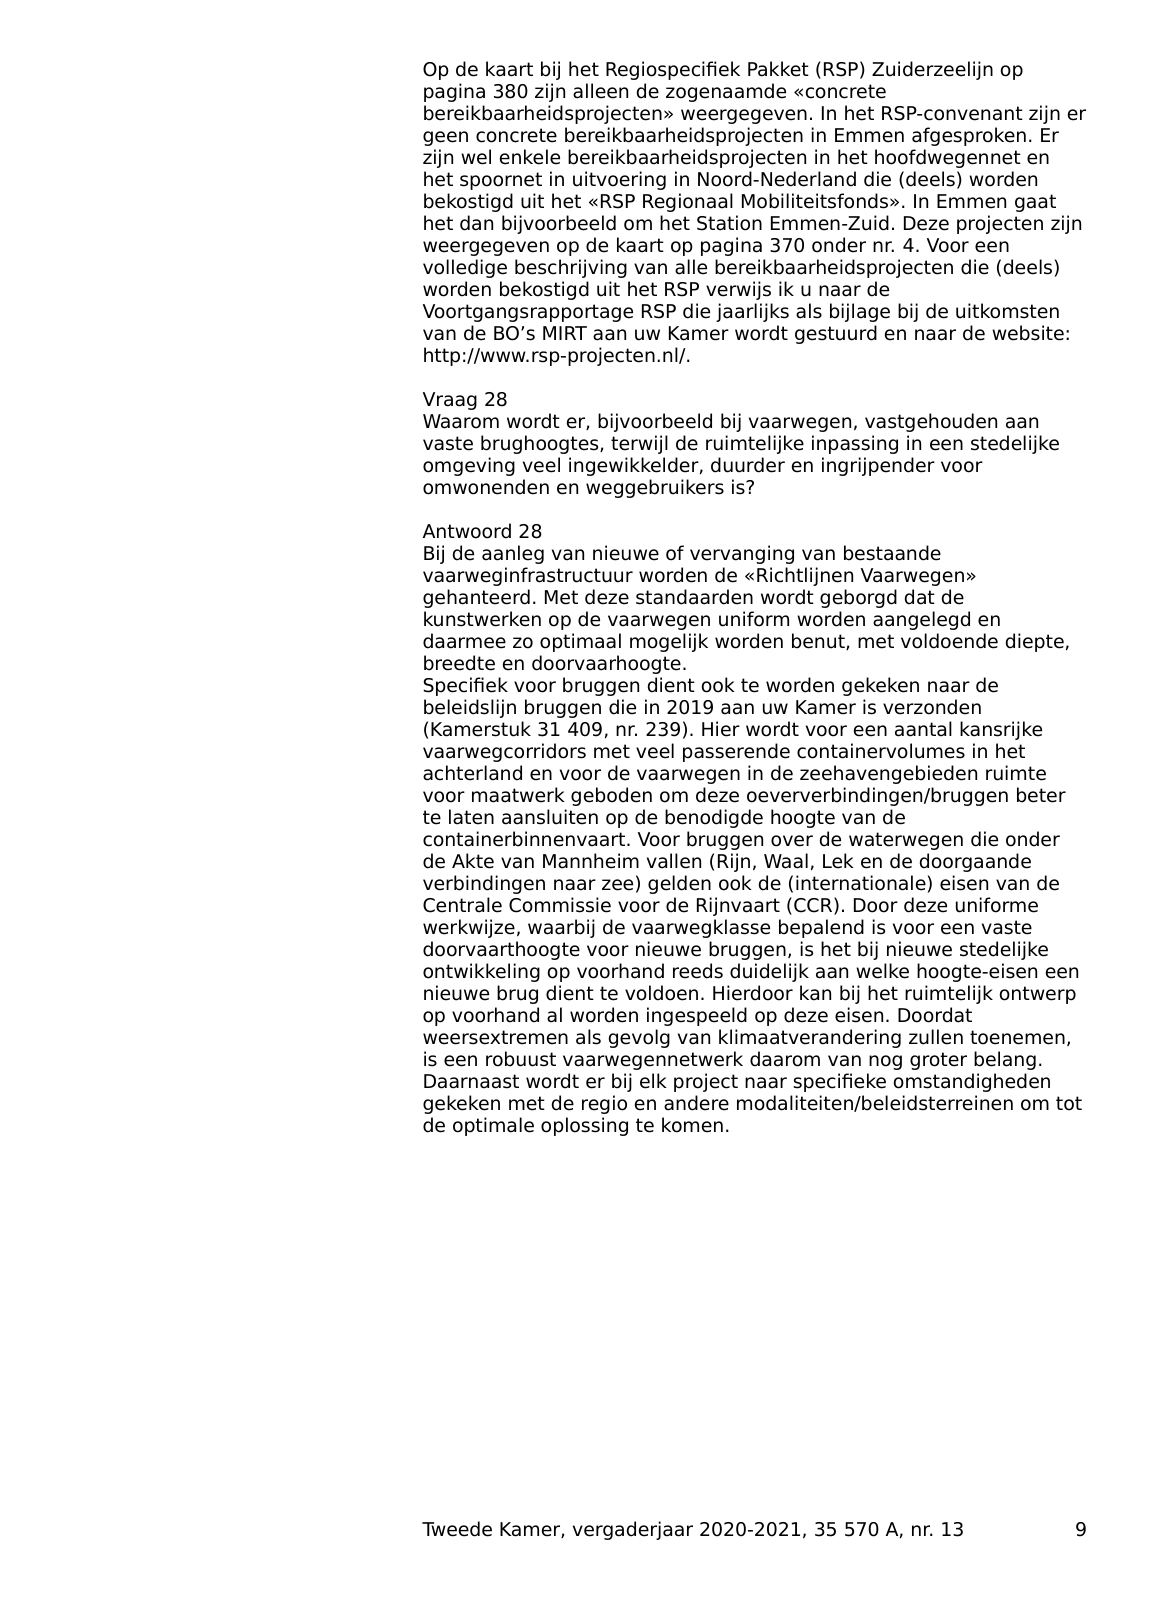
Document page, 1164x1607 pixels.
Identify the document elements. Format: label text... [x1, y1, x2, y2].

text Waarom wordt er, bijvoorbeeld bij vaarwegen, vastgehouden aan vaste brughoogtes, terwijl de ruimtelijke inpassing in een stedelijke omgeving veel ingewikkelder, duurder en ingrijpender voor omwonenden en weggebruikers is? [422, 411, 1087, 499]
text Bij de aanleg van nieuwe of vervanging van bestaande vaarweginfrastructuur worden de «Richtlijnen Vaarwegen» gehanteerd. Met deze standaarden wordt geborgd dat de kunstwerken op de vaarwegen uniform worden aangelegd en daarmee zo optimaal mogelijk worden benut, met voldoende diepte, breedte en doorvaarhoogte. [422, 543, 1087, 675]
text Antwoord 28 [422, 521, 1087, 543]
text Specifiek voor bruggen dient ook te worden gekeken naar de beleidslijn bruggen die in 2019 aan uw Kamer is verzonden (Kamerstuk 31 409, nr. 239). Hier wordt voor een aantal kansrijke vaarwegcorridors met veel passerende containervolumes in het achterland en voor de vaarwegen in de zeehavengebieden ruimte voor maatwerk geboden om deze oeververbindingen/bruggen beter te laten aansluiten op de benodigde hoogte van de containerbinnenvaart. Voor bruggen over de waterwegen die onder de Akte van Mannheim vallen (Rijn, Waal, Lek en de doorgaande verbindingen naar zee) gelden ook de (internationale) eisen van de Centrale Commissie voor de Rijnvaart (CCR). Door deze uniforme werkwijze, waarbij de vaarwegklasse bepalend is voor een vaste doorvaarthoogte voor nieuwe bruggen, is het bij nieuwe stedelijke ontwikkeling op voorhand reeds duidelijk aan welke hoogte-eisen een nieuwe brug dient te voldoen. Hierdoor kan bij het ruimtelijk ontwerp op voorhand al worden ingespeeld op deze eisen. Doordat weersextremen als gevolg van klimaatverandering zullen toenemen, is een robuust vaarwegennetwerk daarom van nog groter belang. [422, 675, 1087, 1071]
text Daarnaast wordt er bij elk project naar specifieke omstandigheden gekeken met de regio en andere modaliteiten/beleidsterreinen om tot de optimale oplossing te komen. [422, 1071, 1087, 1136]
text Op de kaart bij het Regiospecifiek Pakket (RSP) Zuiderzeelijn op pagina 380 zijn alleen de zogenaamde «concrete bereikbaarheidsprojecten» weergegeven. In het RSP-convenant zijn er geen concrete bereikbaarheidsprojecten in Emmen afgesproken. Er zijn wel enkele bereikbaarheidsprojecten in het hoofdwegennet en het spoornet in uitvoering in Noord-Nederland die (deels) worden bekostigd uit het «RSP Regionaal Mobiliteitsfonds». In Emmen gaat het dan bijvoorbeeld om het Station Emmen-Zuid. Deze projecten zijn weergegeven op de kaart op pagina 370 onder nr. 4. Voor een volledige beschrijving van alle bereikbaarheidsprojecten die (deels) worden bekostigd uit het RSP verwijs ik u naar de Voortgangsrapportage RSP die jaarlijks als bijlage bij de uitkomsten van de BO’s MIRT aan uw Kamer wordt gestuurd en naar de website: http://www.rsp-projecten.nl/. [422, 59, 1087, 367]
text Vraag 28 [422, 389, 1087, 411]
